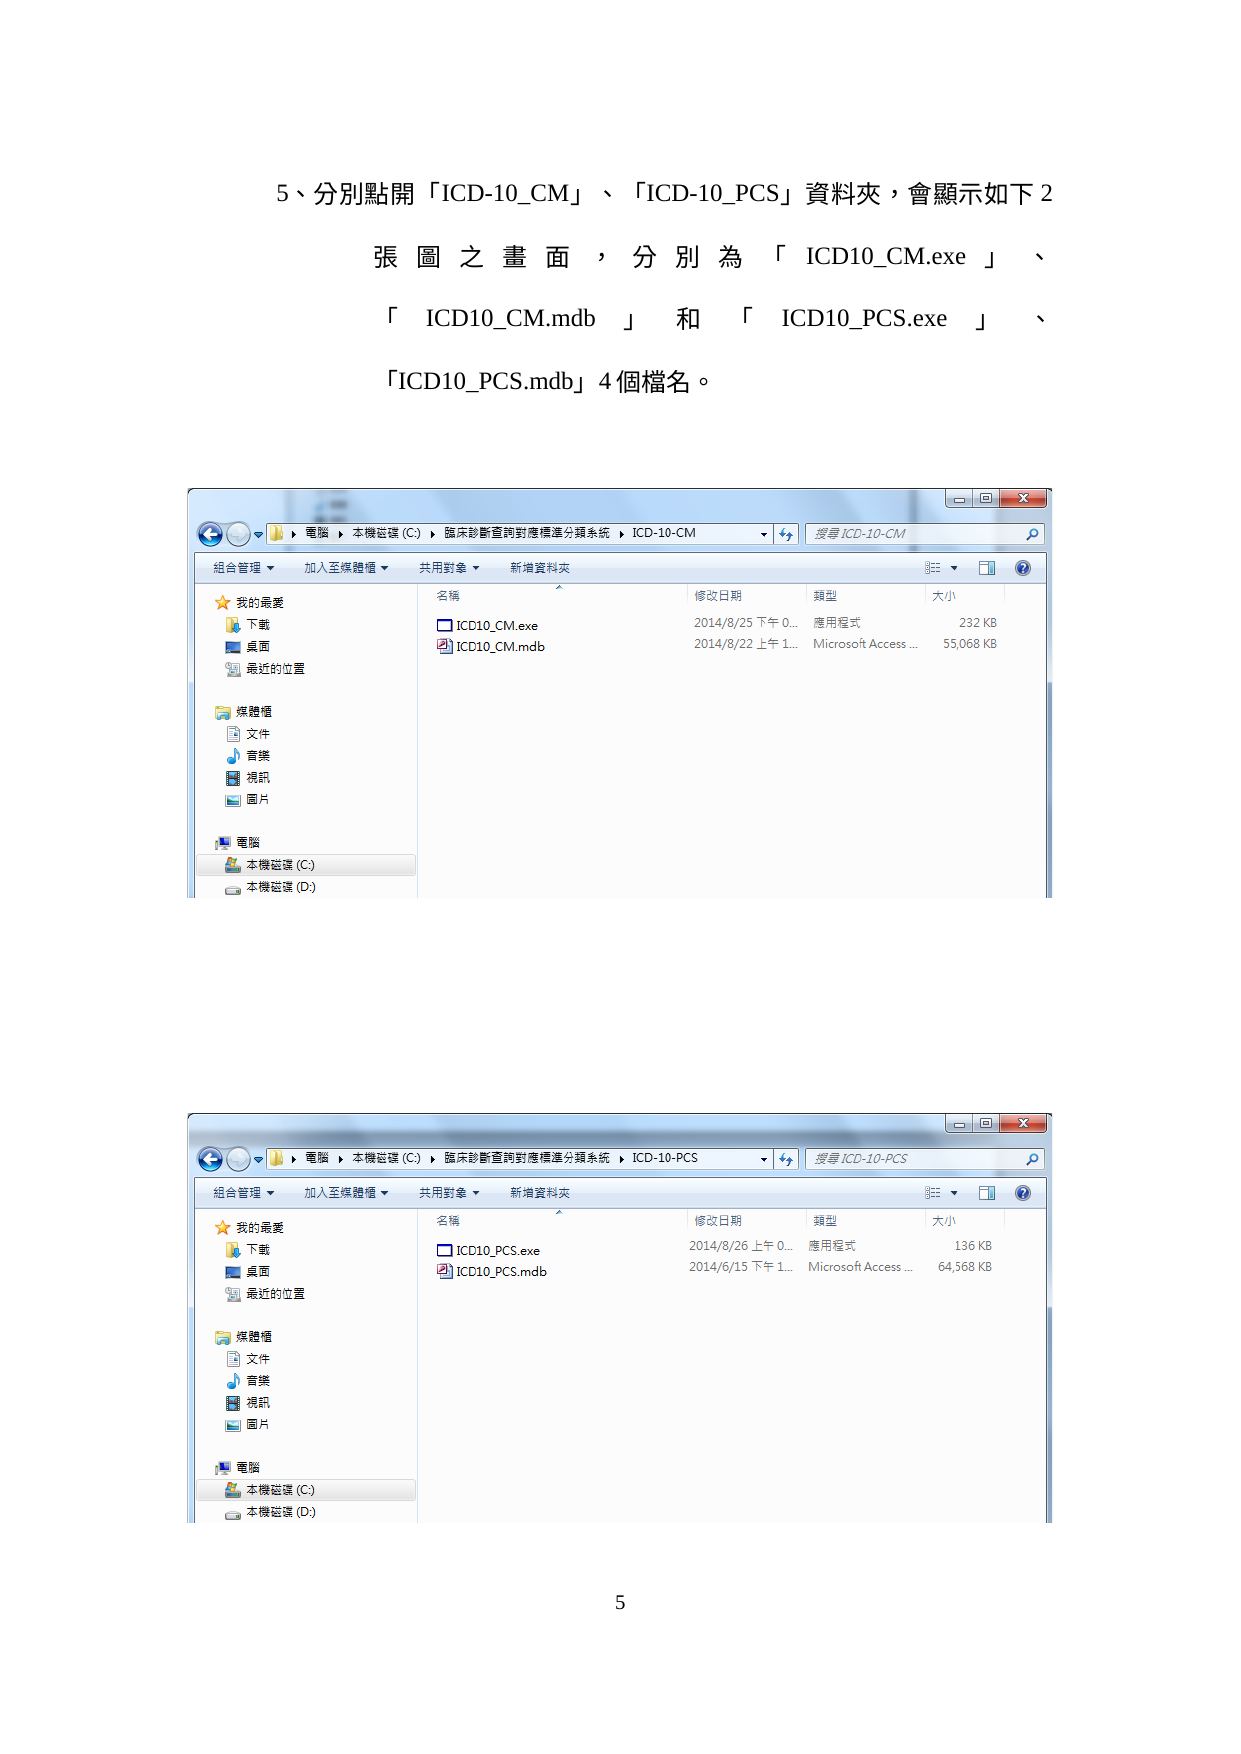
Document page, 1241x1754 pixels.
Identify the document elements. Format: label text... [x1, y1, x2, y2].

list 分別點開「ICD-10_CM」、「ICD-10_PCS」資料夾，會顯示如下2張圖之畫面，分別為「ICD10_CM.exe」、「ICD10_CM.mdb」和「ICD10_PCS.exe」、「ICD10_PCS.mdb」4個檔名。 [276, 151, 1053, 401]
